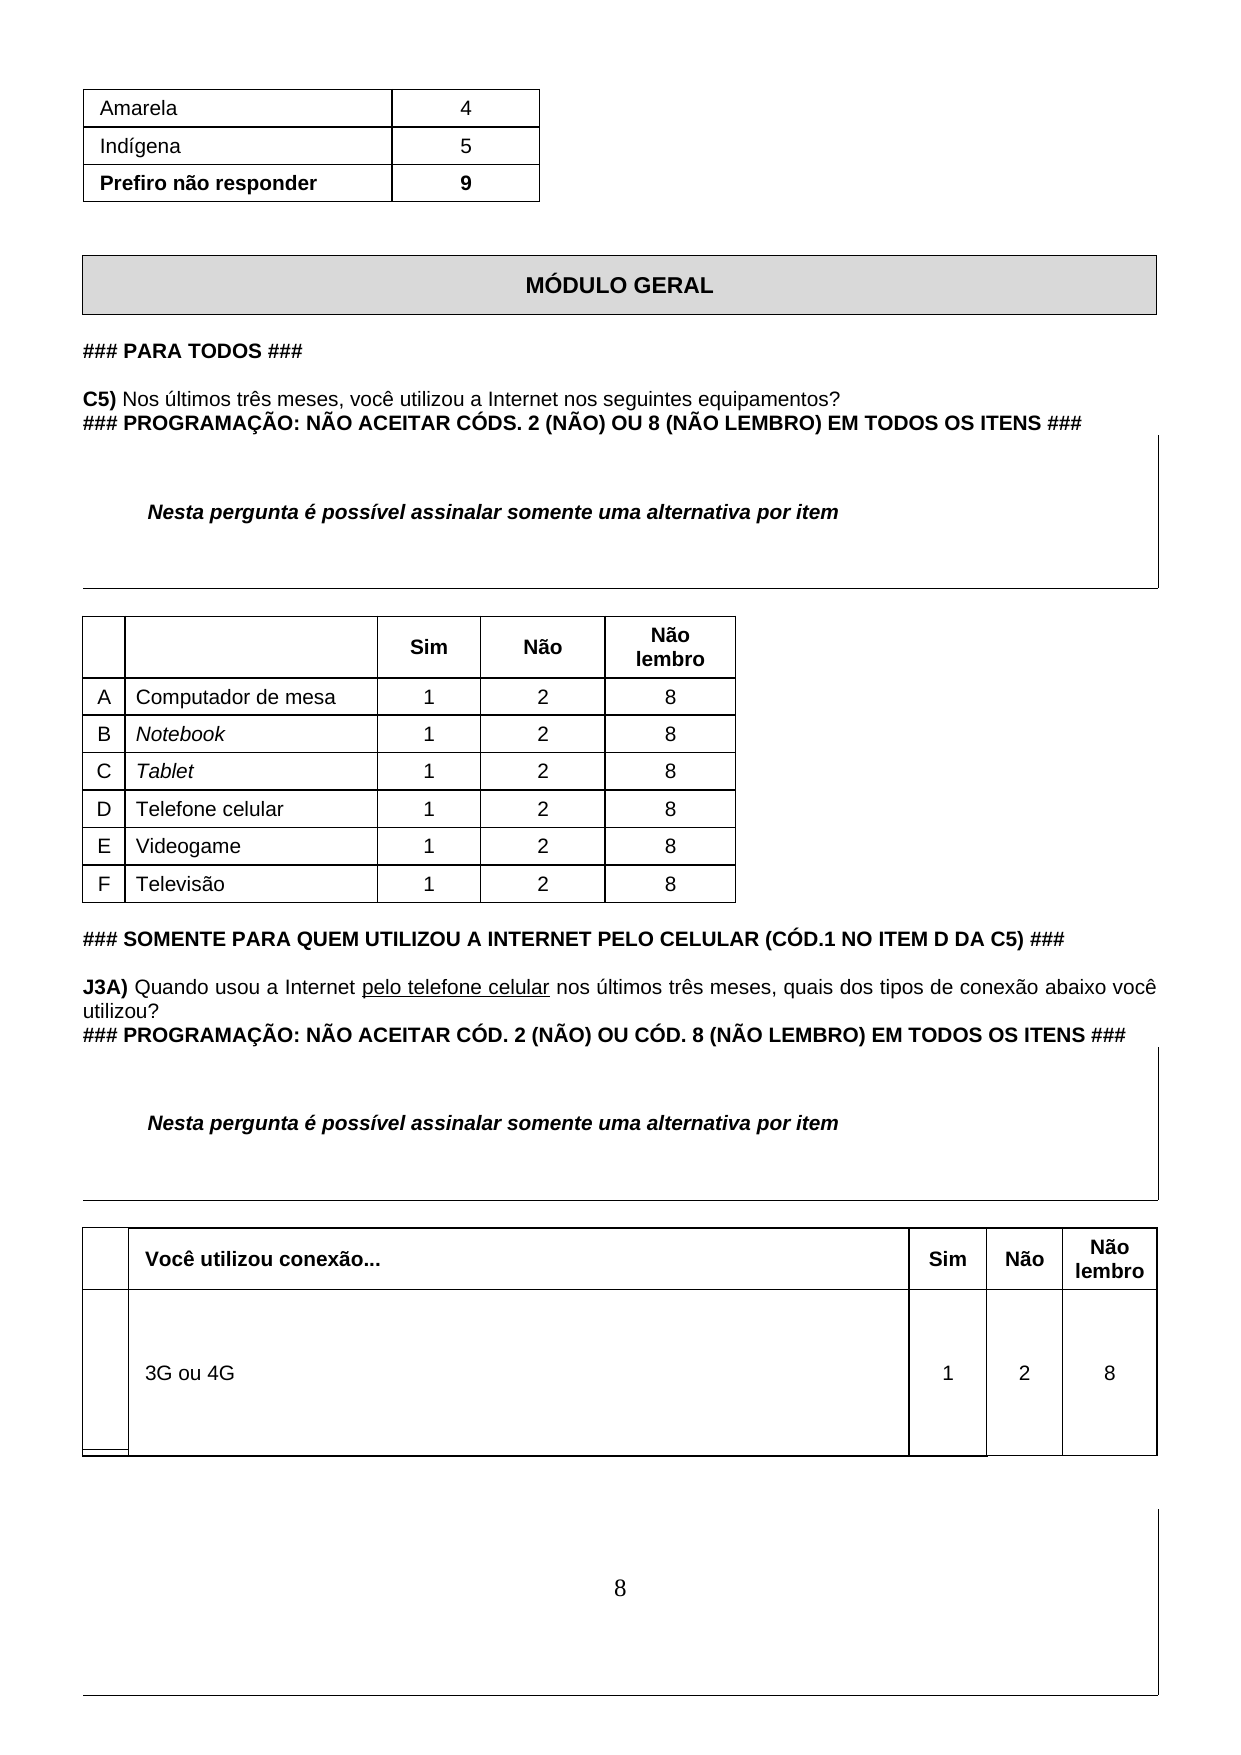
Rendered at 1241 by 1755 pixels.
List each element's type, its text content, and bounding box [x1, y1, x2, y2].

table_cell 8 [606, 753, 735, 789]
text ### PROGRAMAÇÃO: NÃO ACEITAR CÓD. 2 (NÃO) OU CÓD. 8 (NÃO LEMBRO) EM TODOS OS ITENS ### [83, 1023, 1158, 1047]
table_cell 9 [393, 165, 539, 201]
table_cell Computador de mesa [126, 679, 377, 714]
table_cell 2 [481, 828, 604, 864]
table_cell 8 [606, 866, 735, 901]
text J3A) Quando usou a Internet pelo telefone celular nos últimos três meses, quais dos tipos de conexão abaixo você utilizou? [83, 975, 1158, 1023]
text C5) Nos últimos três meses, você utilizou a Internet nos seguintes equipamentos? [83, 387, 1158, 411]
table_cell 1 [378, 753, 480, 789]
table_cell 2 [481, 753, 604, 789]
table_cell C [83, 753, 124, 789]
table_cell Amarela [84, 90, 391, 126]
table_cell 8 [606, 679, 735, 714]
table_cell A [83, 679, 124, 714]
table_cell 8 [606, 791, 735, 827]
table_header Não lembro [1063, 1229, 1156, 1289]
table_header [83, 617, 124, 677]
text Nesta pergunta é possível assinalar somente uma alternativa por item [83, 435, 1158, 588]
table_cell 2 [987, 1290, 1062, 1455]
table_cell 8 [606, 828, 735, 864]
table_cell 2 [481, 679, 604, 714]
table_cell 2 [481, 791, 604, 827]
table_cell Televisão [126, 866, 377, 901]
table_cell Tablet [126, 753, 377, 789]
text ### SOMENTE PARA QUEM UTILIZOU A INTERNET PELO CELULAR (CÓD.1 NO ITEM D DA C5) ### [83, 927, 1158, 951]
table_cell 1 [378, 866, 480, 901]
table_cell 1 [378, 828, 480, 864]
table_header Não [987, 1229, 1062, 1289]
table_cell 8 [1063, 1290, 1156, 1455]
table_header Sim [910, 1229, 986, 1289]
table_cell F [83, 866, 124, 901]
table_cell 1 [378, 791, 480, 827]
table_header Não [481, 617, 604, 677]
text ### PARA TODOS ### [83, 339, 1158, 363]
table_cell 1 [378, 679, 480, 714]
table_cell 2 [481, 866, 604, 901]
table_cell Prefiro não responder [84, 165, 391, 201]
table_cell B [83, 716, 124, 752]
text ### PROGRAMAÇÃO: NÃO ACEITAR CÓDS. 2 (NÃO) OU 8 (NÃO LEMBRO) EM TODOS OS ITENS ### [83, 411, 1158, 435]
table_cell Telefone celular [126, 791, 377, 827]
table_cell Indígena [84, 128, 391, 163]
table_cell 8 [606, 716, 735, 752]
table_cell E [83, 828, 124, 864]
table_cell 1 [910, 1290, 986, 1455]
table_header Sim [378, 617, 480, 677]
table_cell 1 [378, 716, 480, 752]
table_cell 5 [393, 128, 539, 163]
table_cell 2 [481, 716, 604, 752]
table_cell 4 [393, 90, 539, 126]
table_cell A [83, 1290, 128, 1449]
table_cell Videogame [126, 828, 377, 864]
table_header MÓDULO GERAL [83, 256, 1156, 314]
table_header Você utilizou conexão... [129, 1229, 908, 1289]
table_cell 3G ou 4G [129, 1290, 908, 1455]
table_cell D [83, 791, 124, 827]
table_cell Notebook [126, 716, 377, 752]
text Nesta pergunta é possível assinalar somente uma alternativa por item [83, 1047, 1158, 1200]
table_header [83, 1228, 128, 1289]
table_header [126, 617, 377, 677]
table_cell A [83, 1450, 128, 1455]
table_header Não lembro [606, 617, 735, 677]
